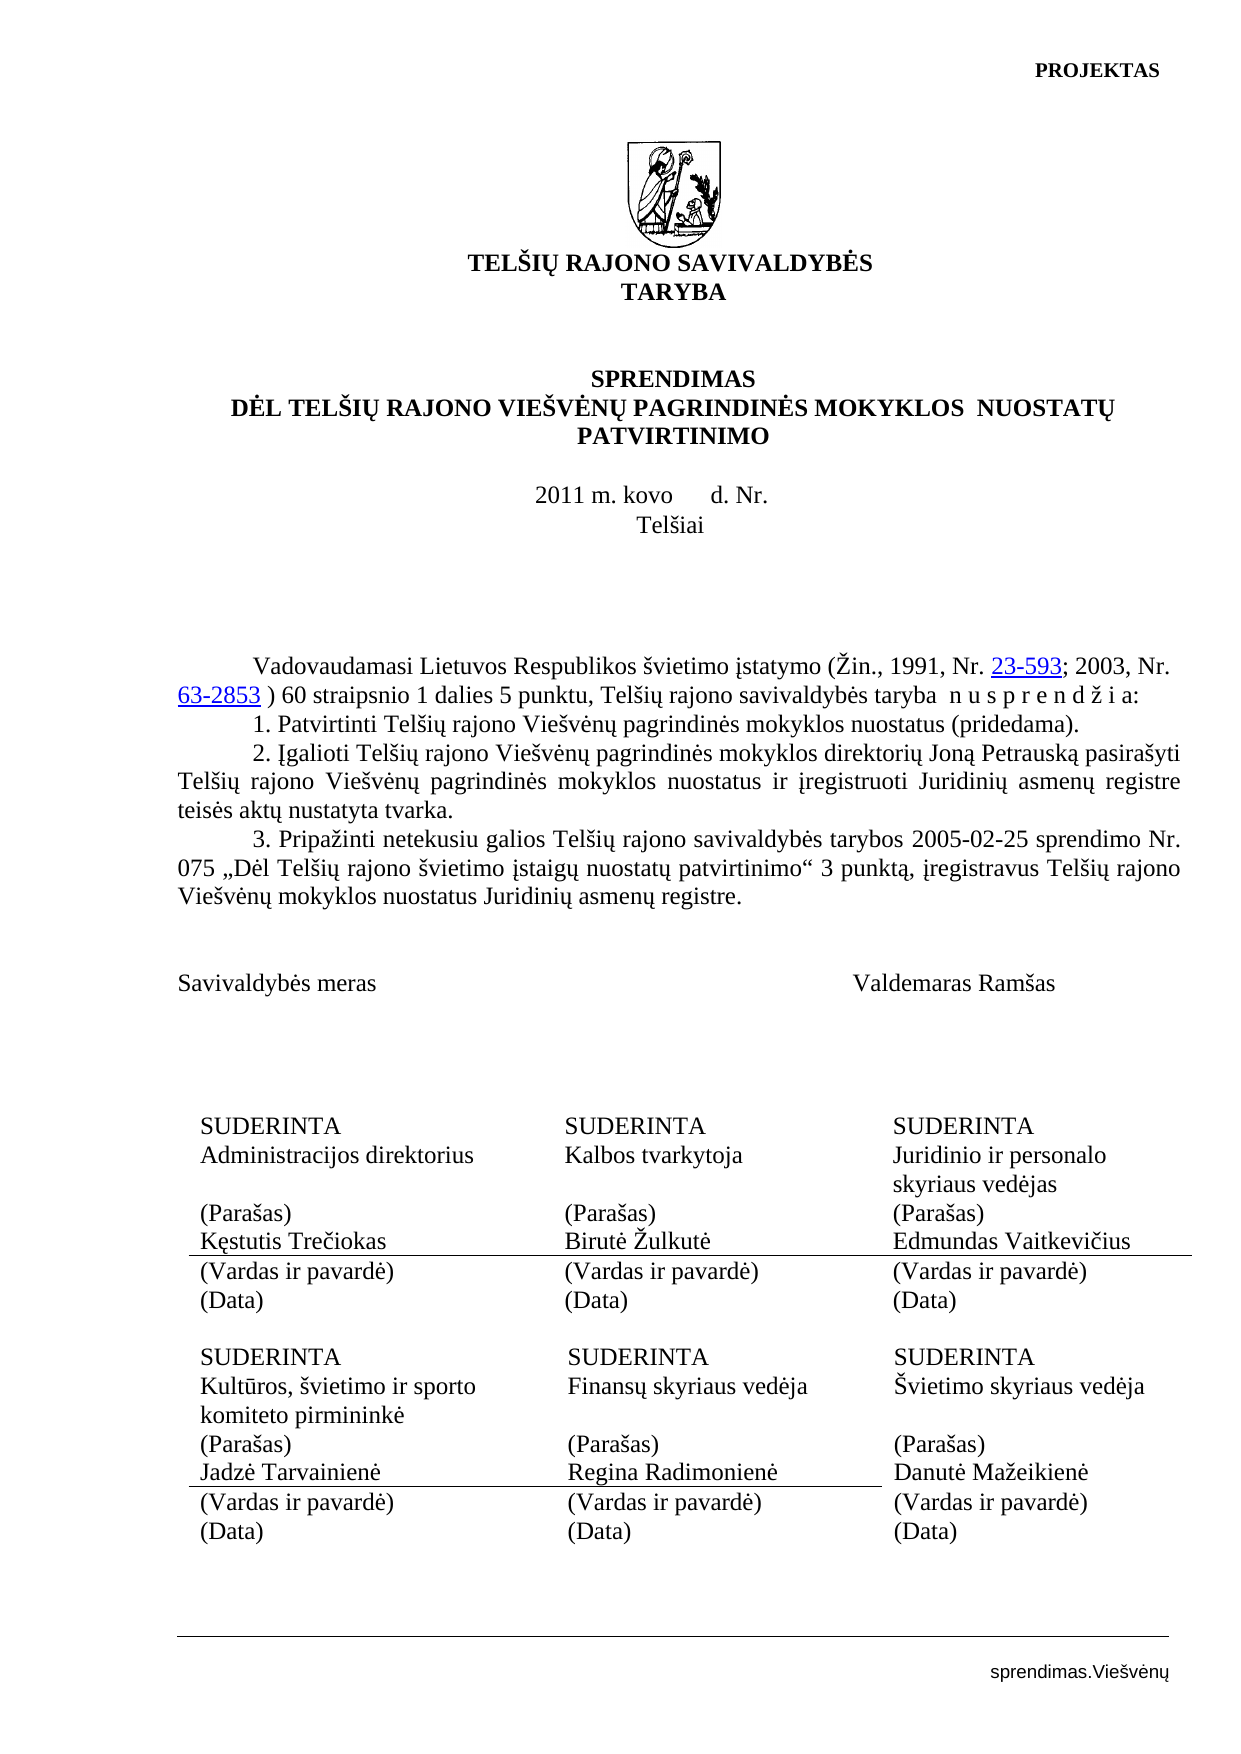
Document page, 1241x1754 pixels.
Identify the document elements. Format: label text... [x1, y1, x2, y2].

table_cell Finansų skyriaus vedėja [556, 1371, 882, 1429]
table_cell Telšiai [176, 509, 1171, 539]
table_cell Birutė Žulkutė [553, 1226, 881, 1255]
table_cell Danutė Mažeikienė [882, 1458, 1168, 1486]
table_cell Švietimo skyriaus vedėja [882, 1371, 1168, 1429]
text 1. Patvirtinti Telšių rajono Viešvėnų pagrindinės mokyklos nuostatus (pridedama). [177, 709, 1181, 738]
table_cell (Parašas) [881, 1198, 1192, 1226]
table_cell (Data) [189, 1285, 553, 1314]
table_cell (Vardas ir pavardė) [881, 1256, 1192, 1285]
table_cell (Data) [881, 1285, 1192, 1314]
table_cell Jadzė Tarvainienė [189, 1458, 556, 1486]
table_cell (Vardas ir pavardė) [553, 1256, 881, 1285]
table_header SUDERINTA [881, 1111, 1192, 1140]
table_cell (Parašas) [556, 1429, 882, 1457]
table_cell Juridinio ir personalo skyriaus vedėjas [881, 1140, 1192, 1198]
text 3. Pripažinti netekusiu galios Telšių rajono savivaldybės tarybos 2005-02-25 sprendimo Nr. 075 „Dėl Telšių rajono švietimo įstaigų nuostatų patvirtinimo“ 3 punktą, įregistravus Telšių rajono Viešvėnų mokyklos nuostatus Juridinių asmenų registre. [177, 824, 1181, 910]
table_cell (Vardas ir pavardė) [882, 1486, 1168, 1516]
table_cell Kęstutis Trečiokas [189, 1226, 553, 1255]
table_cell SPRENDIMAS [176, 363, 1171, 393]
table_header SUDERINTA [553, 1111, 881, 1140]
table_header PROJEKTAS [176, 30, 1171, 82]
table_cell Kultūros, švietimo ir sporto komiteto pirmininkė [189, 1371, 556, 1429]
table_cell Edmundas Vaitkevičius [881, 1226, 1192, 1255]
table_cell (Parašas) [553, 1198, 881, 1226]
table_cell (Data) [189, 1516, 556, 1545]
table_cell (Parašas) [882, 1429, 1168, 1457]
text 2. Įgalioti Telšių rajono Viešvėnų pagrindinės mokyklos direktorių Joną Petrauską pasirašyti Telšių rajono Viešvėnų pagrindinės mokyklos nuostatus ir įregistruoti Juridinių asmenų registre teisės aktų nustatyta tvarka. [177, 738, 1181, 824]
table_cell (Data) [556, 1516, 882, 1545]
table_cell (Data) [882, 1516, 1168, 1545]
table_cell Administracijos direktorius [189, 1140, 553, 1198]
table_cell (Data) [553, 1285, 881, 1314]
text Vadovaudamasi Lietuvos Respublikos švietimo įstatymo (Žin., 1991, Nr. 23-593; 2003, Nr. 63-2853 ) 60 straipsnio 1 dalies 5 punktu, Telšių rajono savivaldybės taryba n u s p r e n d ž i a: [177, 651, 1181, 709]
table_header SUDERINTA [189, 1343, 556, 1371]
table_cell (Vardas ir pavardė) [189, 1487, 556, 1516]
table_cell DĖL TELŠIŲ RAJONO VIEŠVĖNŲ PAGRINDINĖS MOKYKLOS NUOSTATŲ PATVIRTINIMO [176, 393, 1171, 450]
table_cell Regina Radimonienė [556, 1458, 882, 1486]
table_cell (Parašas) [189, 1198, 553, 1226]
table_cell (Vardas ir pavardė) [189, 1256, 553, 1285]
table_cell TELŠIŲ RAJONO SAVIVALDYBĖS TARYBA [176, 83, 1171, 363]
table_cell (Vardas ir pavardė) [556, 1487, 882, 1516]
text Savivaldybės meras Valdemaras Ramšas [177, 968, 1181, 996]
table_header SUDERINTA [882, 1343, 1168, 1371]
table_cell (Parašas) [189, 1429, 556, 1457]
table_cell Kalbos tvarkytoja [553, 1140, 881, 1198]
table_header SUDERINTA [556, 1343, 882, 1371]
table_cell 2011 m. kovo d. Nr. [176, 480, 1171, 509]
table_header SUDERINTA [189, 1111, 553, 1140]
table_cell [176, 450, 1171, 480]
